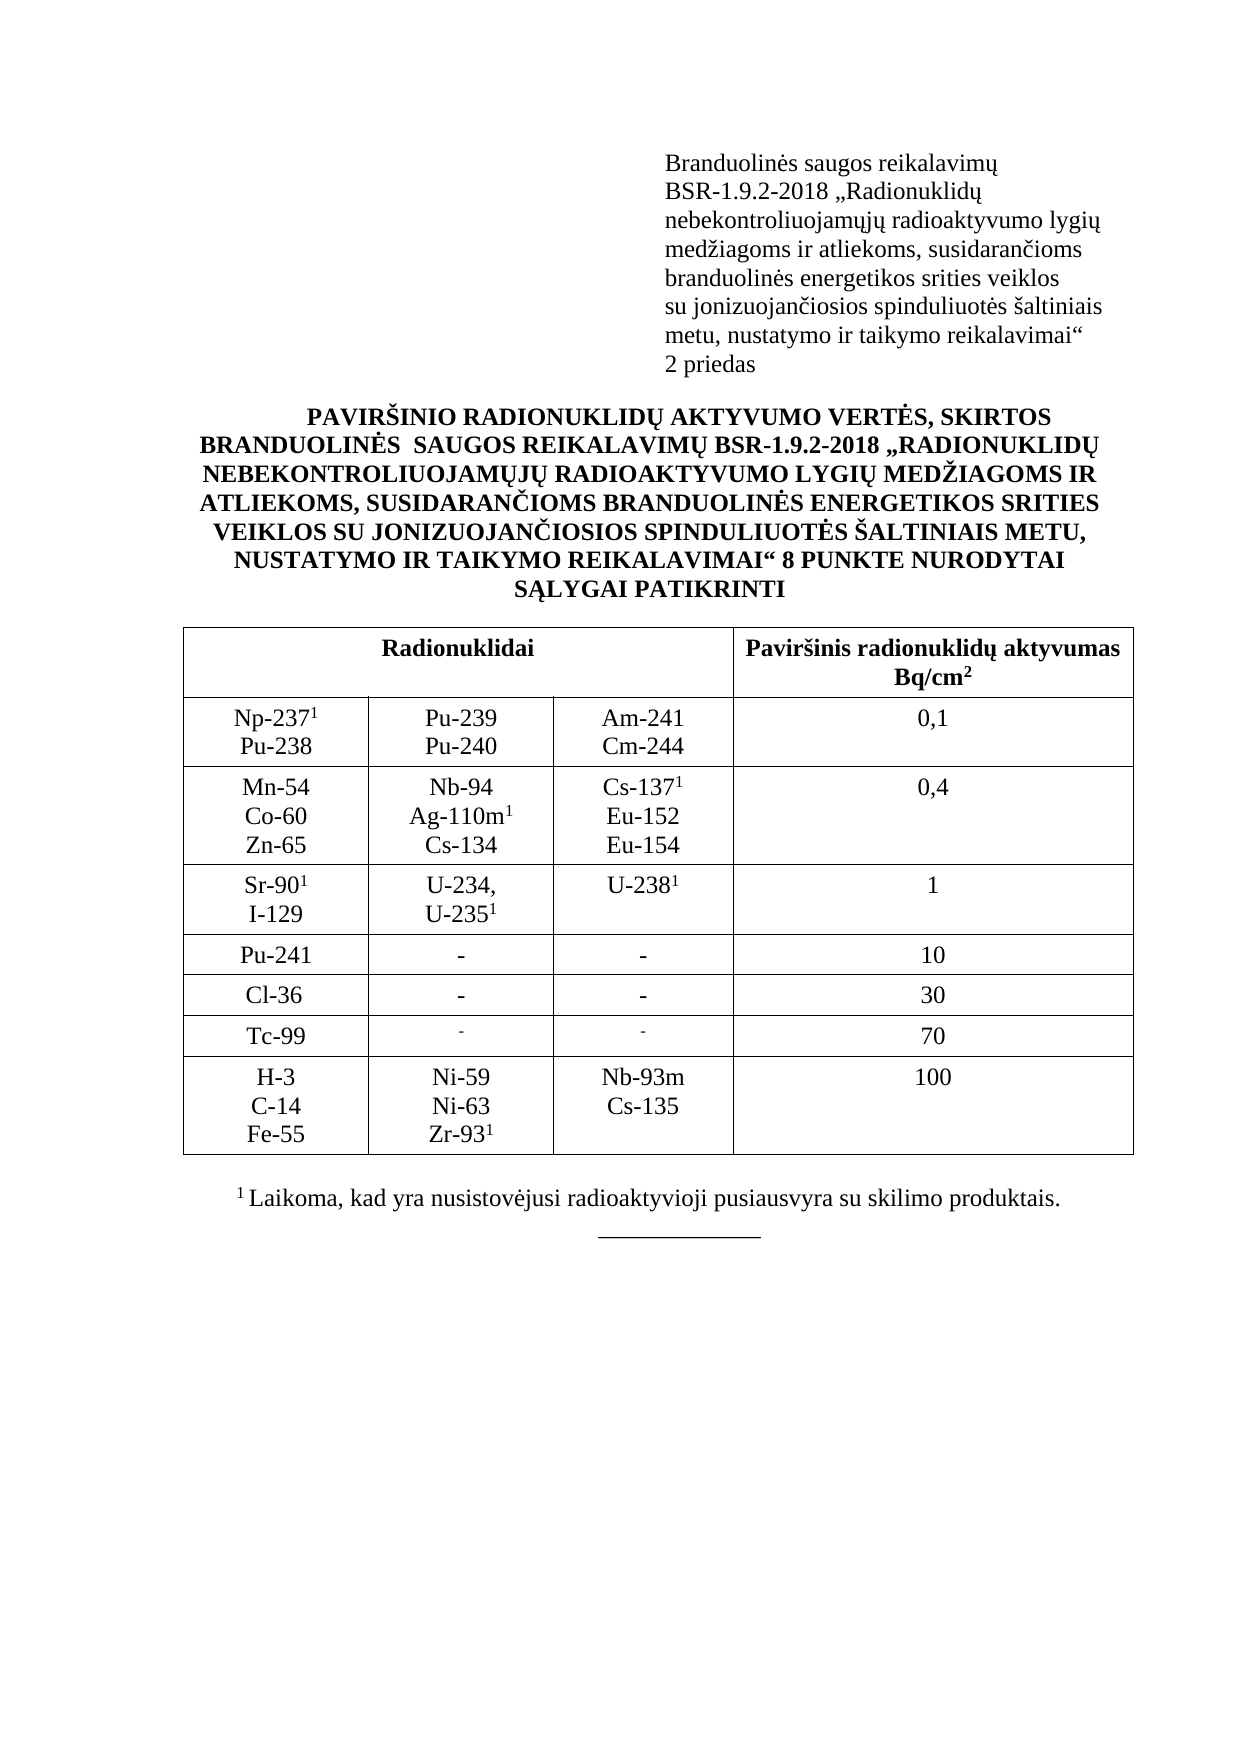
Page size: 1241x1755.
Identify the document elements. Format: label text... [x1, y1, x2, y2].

table_header Paviršinis radionuklidų aktyvumas Bq/cm2 [734, 628, 1133, 696]
text 1 Laikoma, kad yra nusistovėjusi radioaktyvioji pusiausvyra su skilimo produktais. [177, 1183, 1122, 1212]
text 2 priedas [664, 349, 1122, 378]
text BSR-1.9.2-2018 „Radionuklidų [664, 176, 1122, 205]
text medžiagoms ir atliekoms, susidarančioms [664, 234, 1122, 263]
table_cell U-2381 [554, 865, 733, 934]
table_cell 100 [734, 1057, 1133, 1154]
table_cell Sr-901 I-129 [184, 865, 368, 934]
text nebekontroliuojamųjų radioaktyvumo lygių [664, 205, 1122, 234]
text PAVIRŠINIO RADIONUKLIDŲ AKTYVUMO VERTĖS, SKIRTOS BRANDUOLINĖS SAUGOS REIKALAVIMŲ BSR-1.9.2-2018 „RADIONUKLIDŲ NEBEKONTROLIUOJAMŲJŲ RADIOAKTYVUMO LYGIŲ MEDŽIAGOMS IR ATLIEKOMS, SUSIDARANČIOMS BRANDUOLINĖS ENERGETIKOS SRITIES VEIKLOS SU JONIZUOJANČIOSIOS SPINDULIUOTĖS ŠALTINIAIS METU, NUSTATYMO IR TAIKYMO REIKALAVIMAI“ 8 PUNKTE NURODYTAI SĄLYGAI PATIKRINTI [177, 402, 1122, 603]
table_cell - [554, 1016, 733, 1056]
table_cell H-3 C-14 Fe-55 [184, 1057, 368, 1154]
table_cell 1 [734, 865, 1133, 934]
text metu, nustatymo ir taikymo reikalavimai“ [664, 320, 1122, 349]
table_header Radionuklidai [184, 628, 733, 696]
table_cell Pu-239 Pu-240 [369, 698, 553, 766]
table_cell Nb-93m Cs-135 [554, 1057, 733, 1154]
table_cell 70 [734, 1016, 1133, 1056]
table_cell 0,1 [734, 698, 1133, 766]
table_cell - [369, 975, 553, 1015]
table_cell Cl-36 [184, 975, 368, 1015]
table_cell Cs-1371 Eu-152 Eu-154 [554, 767, 733, 864]
table_cell - [554, 935, 733, 974]
table_cell U-234, U-2351 [369, 865, 553, 934]
text Branduolinės saugos reikalavimų [664, 148, 1122, 176]
table_cell Am-241 Cm-244 [554, 698, 733, 766]
table_cell Tc-99 [184, 1016, 368, 1056]
table_cell 10 [734, 935, 1133, 974]
table_cell Np-2371 Pu-238 [184, 698, 368, 766]
table_cell Mn-54 Co-60 Zn-65 [184, 767, 368, 864]
table_cell - [369, 935, 553, 974]
table_cell 0,4 [734, 767, 1133, 864]
table_cell - [554, 975, 733, 1015]
text _____________ [177, 1212, 1122, 1241]
table_cell Nb-94 Ag-110m1 Cs-134 [369, 767, 553, 864]
table_cell - [369, 1016, 553, 1056]
table_cell Ni-59 Ni-63 Zr-931 [369, 1057, 553, 1154]
text su jonizuojančiosios spinduliuotės šaltiniais [664, 291, 1122, 320]
table_cell 30 [734, 975, 1133, 1015]
table_cell Pu-241 [184, 935, 368, 974]
text branduolinės energetikos srities veiklos [664, 263, 1122, 291]
